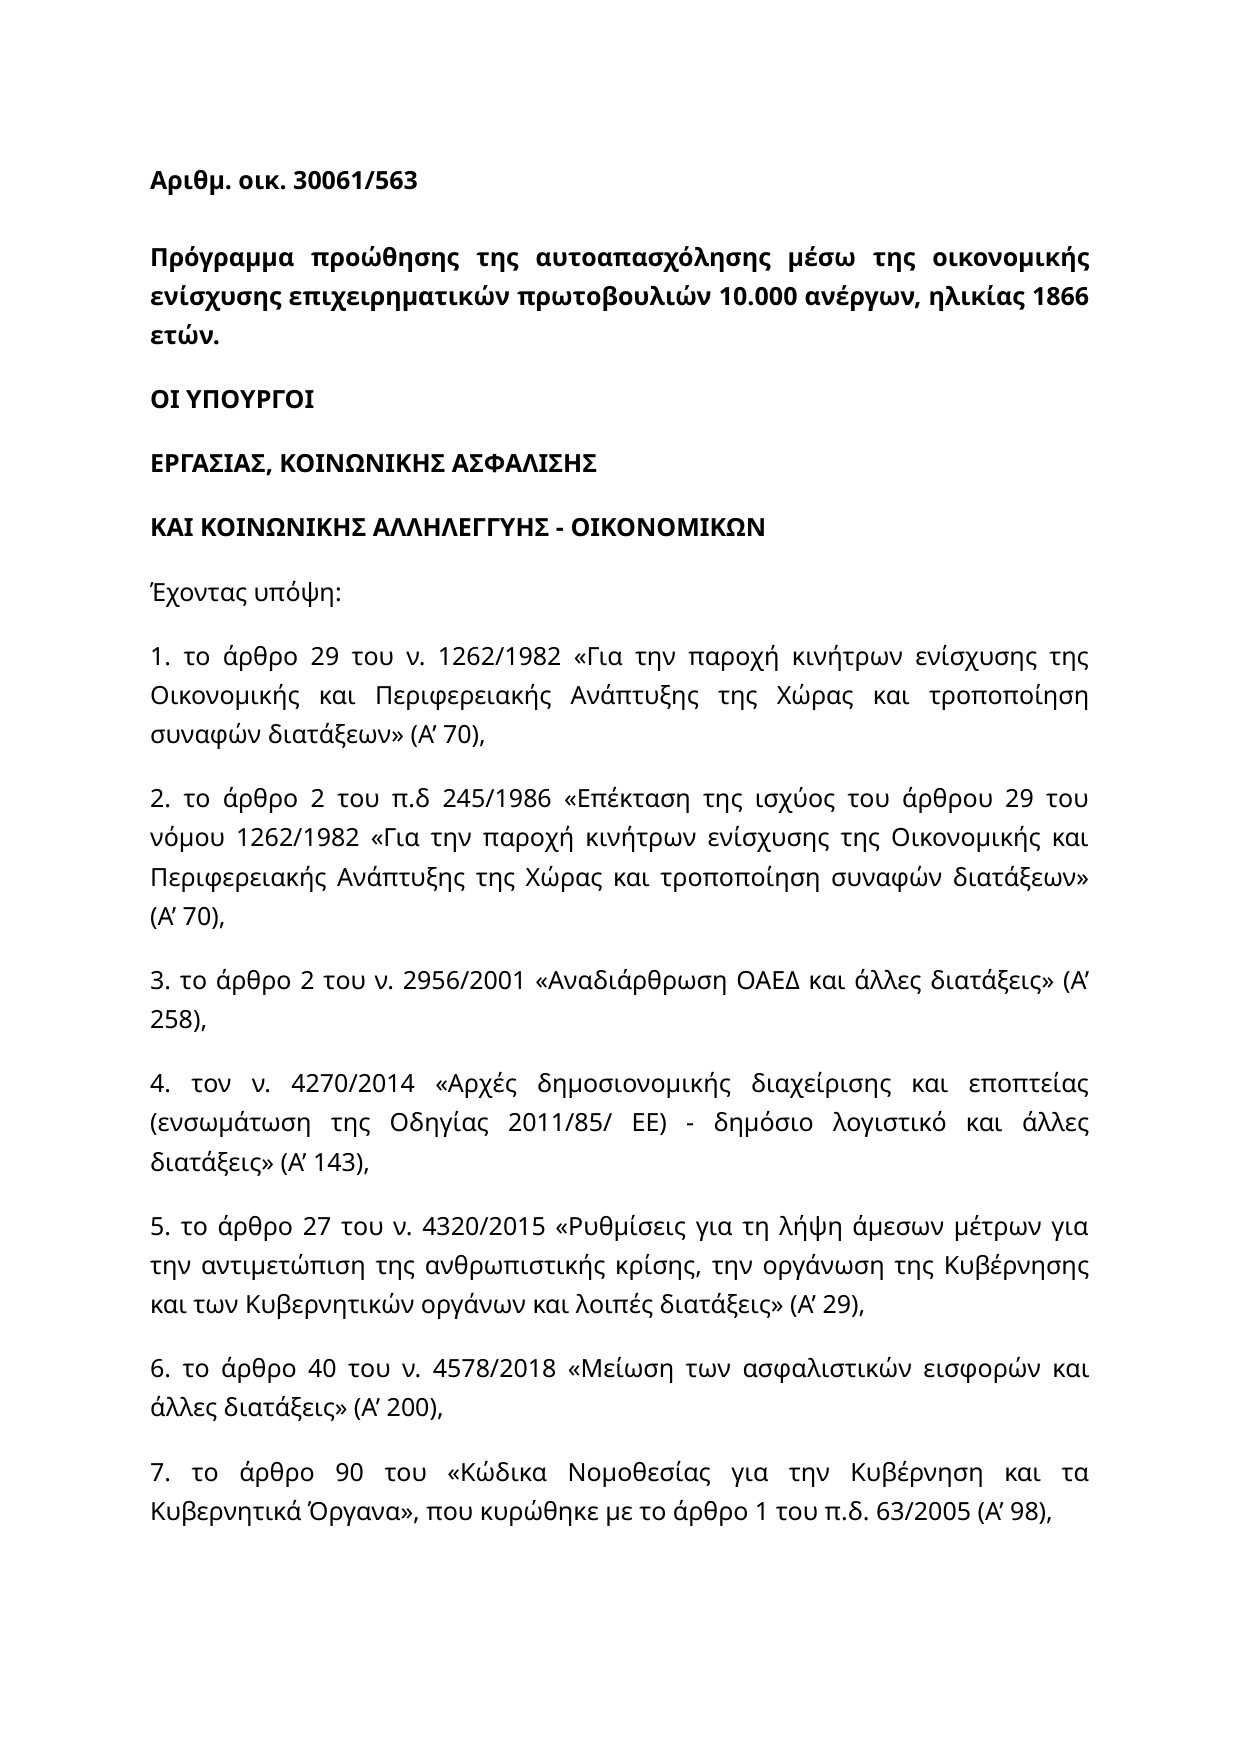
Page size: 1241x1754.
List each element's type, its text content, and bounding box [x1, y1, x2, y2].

text ΚΑΙ ΚΟΙΝΩΝΙΚΗΣ ΑΛΛΗΛΕΓΓΥΗΣ - ΟΙΚΟΝΟΜΙΚΩΝ [150, 510, 1090, 544]
text 2. το άρθρο 2 του π.δ 245/1986 «Επέκταση της ισχύος του άρθρου 29 του νόμου 1262/1982 «Για την παροχή κινήτρων ενίσχυσης της Οικονομικής και Περιφερειακής Ανάπτυξης της Χώρας και τροποποίηση συναφών διατάξεων» (Α’ 70), [150, 781, 1090, 932]
title Αριθμ. οικ. 30061/563 [150, 162, 1090, 197]
text 5. το άρθρο 27 του ν. 4320/2015 «Ρυθμίσεις για τη λήψη άμεσων μέτρων για την αντιμετώπιση της ανθρωπιστικής κρίσης, την οργάνωση της Κυβέρνησης και των Κυβερνητικών οργάνων και λοιπές διατάξεις» (Α’ 29), [150, 1208, 1090, 1321]
text ΕΡΓΑΣΙΑΣ, ΚΟΙΝΩΝΙΚΗΣ ΑΣΦΑΛΙΣΗΣ [150, 446, 1090, 480]
text ΟΙ ΥΠΟΥΡΓΟΙ [150, 382, 1090, 416]
text 6. το άρθρο 40 του ν. 4578/2018 «Μείωση των ασφαλιστικών εισφορών και άλλες διατάξεις» (Α’ 200), [150, 1351, 1090, 1424]
text Πρόγραμμα προώθησης της αυτοαπασχόλησης μέσω της οικονομικής ενίσχυσης επιχειρηματικών πρωτοβουλιών 10.000 ανέργων, ηλικίας 1866 ετών. [150, 239, 1090, 352]
text Έχοντας υπόψη: [150, 574, 1090, 608]
text 4. τον ν. 4270/2014 «Αρχές δημοσιονομικής διαχείρισης και εποπτείας (ενσωμάτωση της Οδηγίας 2011/85/ ΕΕ) - δημόσιο λογιστικό και άλλες διατάξεις» (Α’ 143), [150, 1066, 1090, 1178]
text 7. το άρθρο 90 του «Κώδικα Νομοθεσίας για την Κυβέρνηση και τα Κυβερνητικά Όργανα», που κυρώθηκε με το άρθρο 1 του π.δ. 63/2005 (Α’ 98), [150, 1454, 1090, 1527]
text 3. το άρθρο 2 του ν. 2956/2001 «Αναδιάρθρωση ΟΑΕΔ και άλλες διατάξεις» (Α’ 258), [150, 962, 1090, 1036]
text 1. το άρθρο 29 του ν. 1262/1982 «Για την παροχή κινήτρων ενίσχυσης της Οικονομικής και Περιφερειακής Ανάπτυξης της Χώρας και τροποποίηση συναφών διατάξεων» (Α’ 70), [150, 638, 1090, 751]
